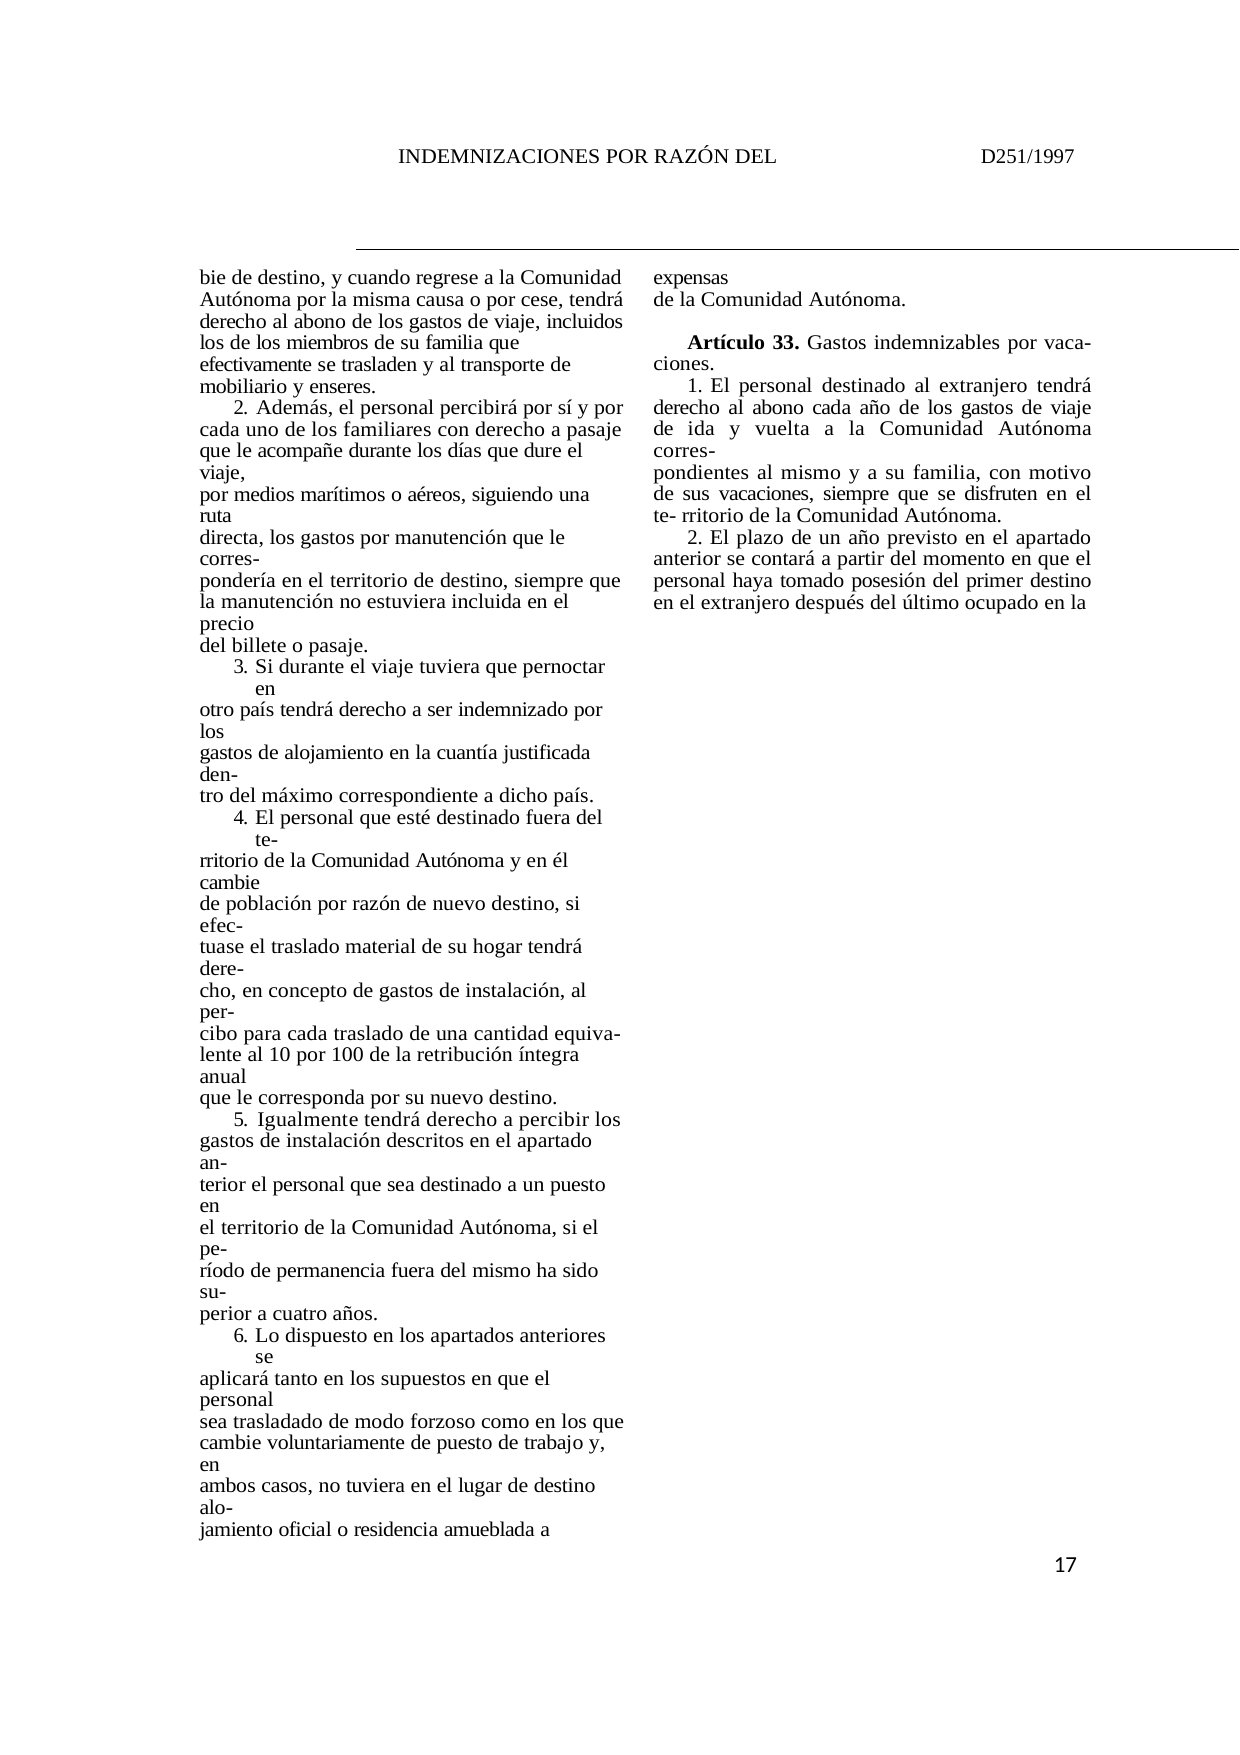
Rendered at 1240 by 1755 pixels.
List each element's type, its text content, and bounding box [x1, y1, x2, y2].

list El plazo de un año previsto en el apartado anterior se contará a partir del momento en que el personal haya tomado posesión del primer destino en el extranjero después del último ocupado en la [653, 527, 1091, 613]
text aplicará tanto en los supuestos en que el personal [199, 1368, 624, 1411]
text sea trasladado de modo forzoso como en los que [199, 1411, 624, 1433]
list El personal destinado al extranjero tendrá derecho al abono cada año de los gastos de viaje de ida y vuelta a la Comunidad Autónoma corres- [653, 375, 1091, 462]
text el territorio de la Comunidad Autónoma, si el pe- [199, 1217, 624, 1260]
text gastos de alojamiento en la cuantía justificada den- [199, 743, 624, 786]
text por medios marítimos o aéreos, siguiendo una ruta [199, 484, 624, 527]
text cambie voluntariamente de puesto de trabajo y, en [199, 1433, 624, 1476]
list Igualmente tendrá derecho a percibir los [233, 1109, 624, 1131]
text lente al 10 por 100 de la retribución íntegra anual [199, 1044, 624, 1088]
text otro país tendrá derecho a ser indemnizado por los [199, 699, 624, 743]
text de la Comunidad Autónoma. [653, 289, 1092, 311]
list Si durante el viaje tuviera que pernoctar en [233, 656, 624, 699]
text jamiento oficial o residencia amueblada a [199, 1519, 624, 1540]
text tuase el traslado material de su hogar tendrá dere- [199, 937, 624, 980]
text la manutención no estuviera incluida en el precio [199, 592, 624, 635]
text rritorio de la Comunidad Autónoma y en él cambie [199, 850, 624, 893]
text directa, los gastos por manutención que le corres- [199, 527, 624, 570]
text del billete o pasaje. [199, 635, 624, 656]
text expensas [653, 267, 1092, 289]
text perior a cuatro años. [199, 1303, 624, 1325]
text cibo para cada traslado de una cantidad equiva- [199, 1023, 624, 1044]
text cada uno de los familiares con derecho a pasaje [199, 419, 624, 441]
text terior el personal que sea destinado a un puesto en [199, 1174, 624, 1217]
text bie de destino, y cuando regrese a la Comunidad Autónoma por la misma causa o por cese, tendrá derecho al abono de los gastos de viaje, incluidos los de los miembros de su familia que efectivamente se trasladen y al transporte de mobiliario y enseres. [199, 267, 624, 397]
list Lo dispuesto en los apartados anteriores se [233, 1325, 624, 1368]
text pondientes al mismo y a su familia, con motivo de sus vacaciones, siempre que se disfruten en el te- rritorio de la Comunidad Autónoma. [653, 462, 1091, 527]
list Además, el personal percibirá por sí y por [233, 397, 624, 419]
text que le corresponda por su nuevo destino. [199, 1088, 624, 1109]
text tro del máximo correspondiente a dicho país. [199, 786, 624, 807]
text ríodo de permanencia fuera del mismo ha sido su- [199, 1260, 624, 1303]
text Artículo 33. Gastos indemnizables por vaca- ciones. [653, 332, 1091, 375]
text gastos de instalación descritos en el apartado an- [199, 1131, 624, 1174]
list El personal que esté destinado fuera del te- [233, 807, 624, 850]
text de población por razón de nuevo destino, si efec- [199, 893, 624, 937]
text ambos casos, no tuviera en el lugar de destino alo- [199, 1476, 624, 1519]
text pondería en el territorio de destino, siempre que [199, 570, 624, 592]
text que le acompañe durante los días que dure el viaje, [199, 441, 624, 484]
text cho, en concepto de gastos de instalación, al per- [199, 980, 624, 1023]
